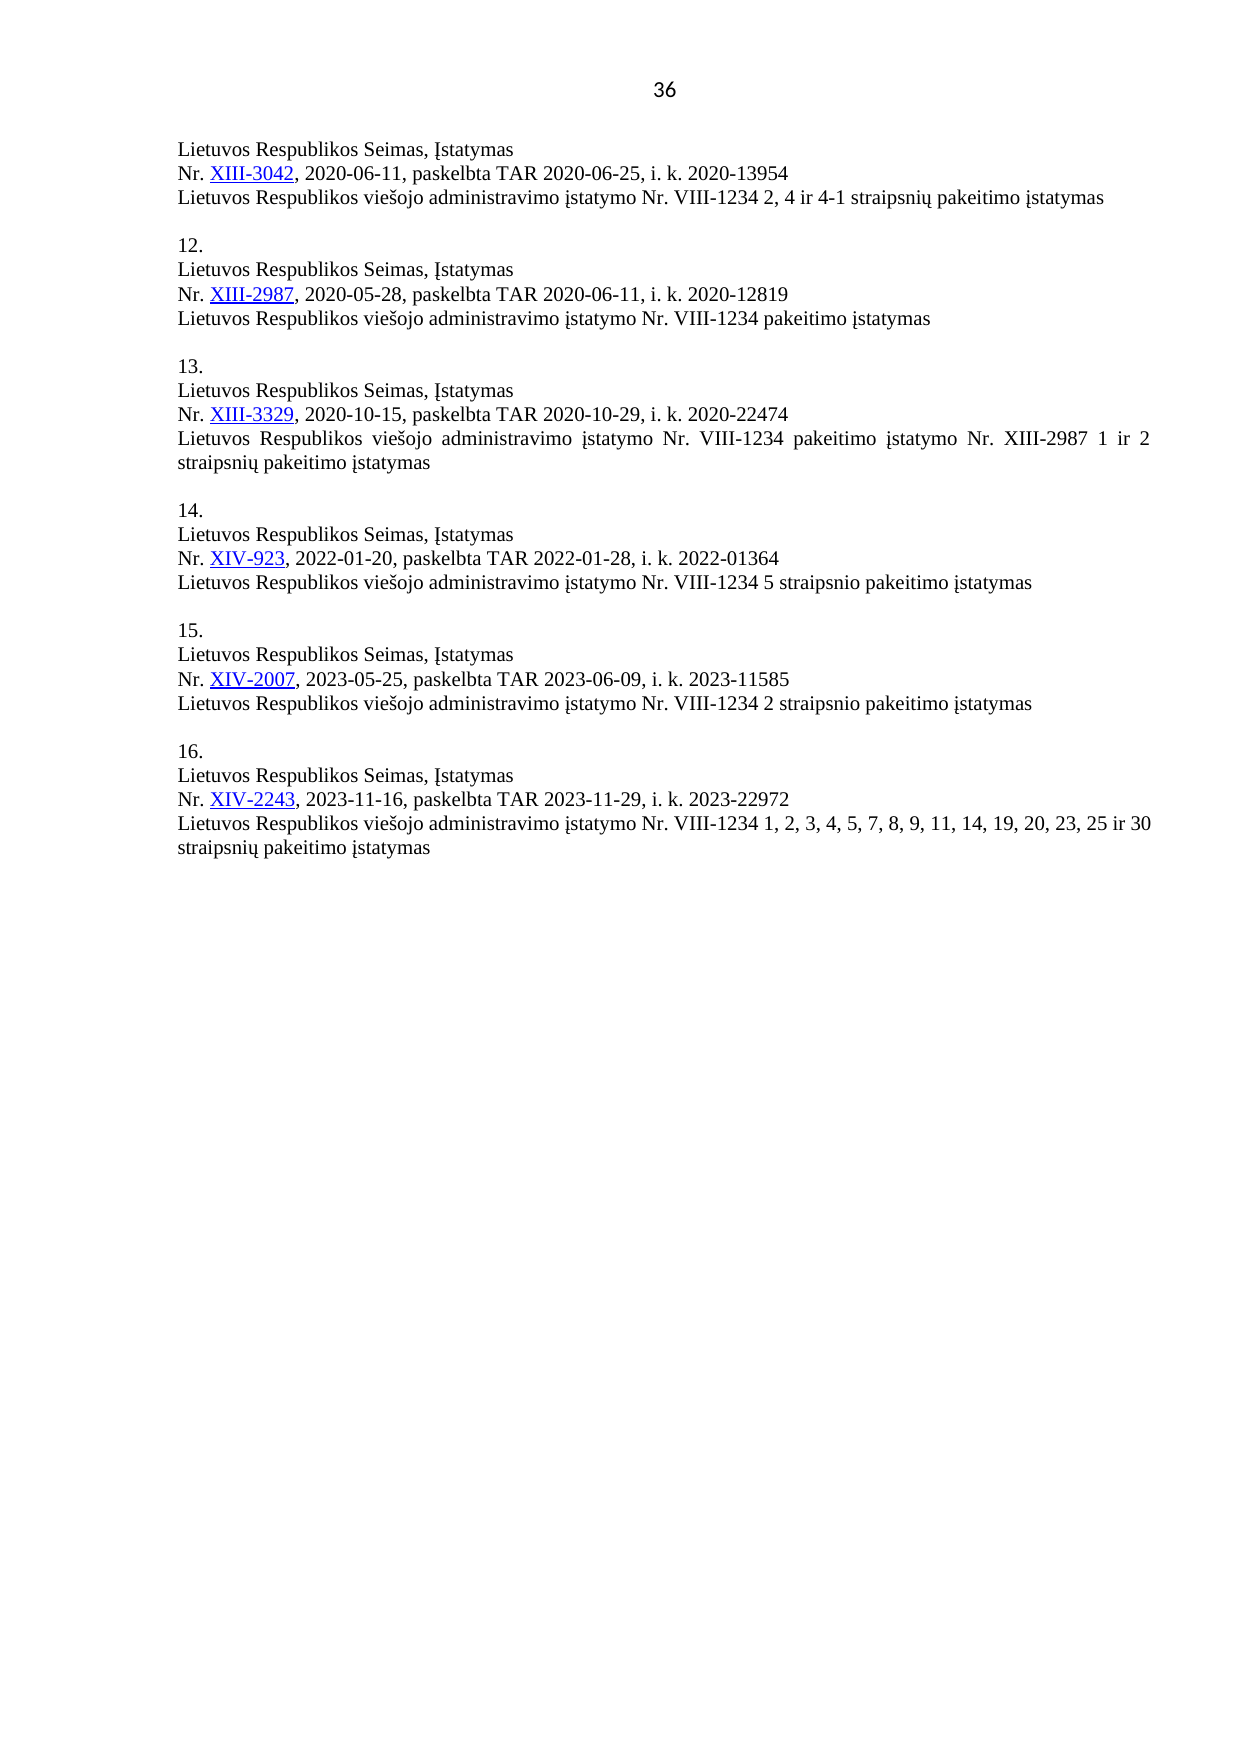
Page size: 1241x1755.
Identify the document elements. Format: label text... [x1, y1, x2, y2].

text 13. [177, 354, 1152, 378]
text Nr. XIV-2007, 2023-05-25, paskelbta TAR 2023-06-09, i. k. 2023-11585 [177, 666, 1152, 691]
text Lietuvos Respublikos viešojo administravimo įstatymo Nr. VIII-1234 pakeitimo įstatymo Nr. XIII-2987 1 ir 2 straipsnių pakeitimo įstatymas [177, 426, 1152, 474]
text Lietuvos Respublikos viešojo administravimo įstatymo Nr. VIII-1234 2 straipsnio pakeitimo įstatymas [177, 691, 1152, 714]
text Lietuvos Respublikos Seimas, Įstatymas [177, 257, 1152, 281]
text 12. [177, 233, 1152, 257]
text Lietuvos Respublikos viešojo administravimo įstatymo Nr. VIII-1234 5 straipsnio pakeitimo įstatymas [177, 570, 1152, 594]
text Lietuvos Respublikos Seimas, Įstatymas [177, 522, 1152, 546]
text Nr. XIII-2987, 2020-05-28, paskelbta TAR 2020-06-11, i. k. 2020-12819 [177, 281, 1152, 306]
text Lietuvos Respublikos Seimas, Įstatymas [177, 642, 1152, 666]
text Nr. XIV-2243, 2023-11-16, paskelbta TAR 2023-11-29, i. k. 2023-22972 [177, 787, 1152, 811]
text Lietuvos Respublikos Seimas, Įstatymas [177, 137, 1152, 161]
text 16. [177, 739, 1152, 763]
text Lietuvos Respublikos viešojo administravimo įstatymo Nr. VIII-1234 1, 2, 3, 4, 5, 7, 8, 9, 11, 14, 19, 20, 23, 25 ir 30 straipsnių pakeitimo įstatymas [177, 811, 1152, 859]
text Nr. XIV-923, 2022-01-20, paskelbta TAR 2022-01-28, i. k. 2022-01364 [177, 546, 1152, 570]
text Lietuvos Respublikos viešojo administravimo įstatymo Nr. VIII-1234 2, 4 ir 4-1 straipsnių pakeitimo įstatymas [177, 185, 1152, 209]
text Nr. XIII-3329, 2020-10-15, paskelbta TAR 2020-10-29, i. k. 2020-22474 [177, 402, 1152, 426]
text 15. [177, 618, 1152, 642]
text Lietuvos Respublikos Seimas, Įstatymas [177, 378, 1152, 402]
text 14. [177, 498, 1152, 522]
text Nr. XIII-3042, 2020-06-11, paskelbta TAR 2020-06-25, i. k. 2020-13954 [177, 161, 1152, 185]
text Lietuvos Respublikos Seimas, Įstatymas [177, 763, 1152, 787]
text Lietuvos Respublikos viešojo administravimo įstatymo Nr. VIII-1234 pakeitimo įstatymas [177, 306, 1152, 329]
